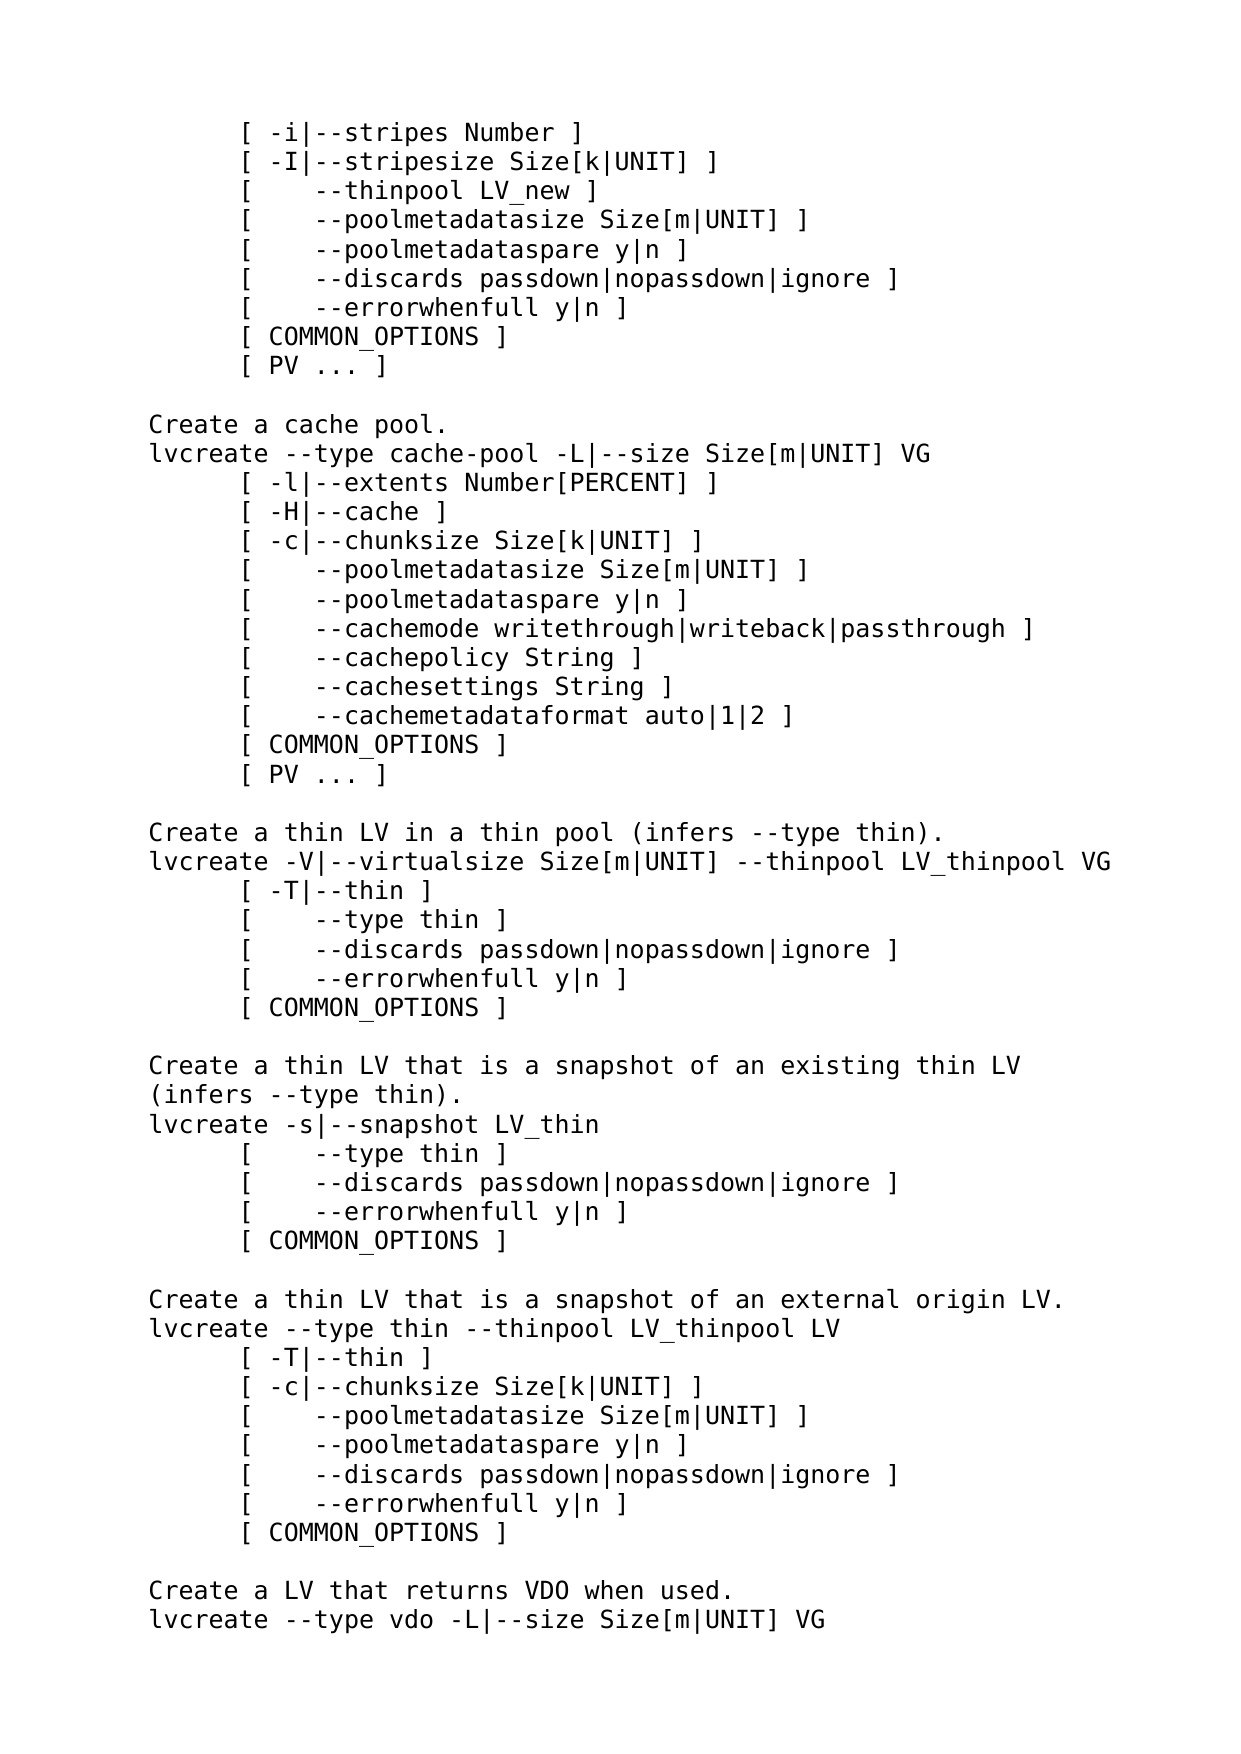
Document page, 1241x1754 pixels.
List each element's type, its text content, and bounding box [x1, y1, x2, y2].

text [ -i|--stripes Number ] [ -I|--stripesize Size[k|UNIT] ] [ --thinpool LV_new ] [ --poolmetadatasize Size[m|UNIT] ] [ --poolmetadataspare y|n ] [ --discards passdown|nopassdown|ignore ] [ --errorwhenfull y|n ] [ COMMON_OPTIONS ] [ PV ... ] Create a cache pool. lvcreate --type cache-pool -L|--size Size[m|UNIT] VG [ -l|--extents Number[PERCENT] ] [ -H|--cache ] [ -c|--chunksize Size[k|UNIT] ] [ --poolmetadatasize Size[m|UNIT] ] [ --poolmetadataspare y|n ] [ --cachemode writethrough|writeback|passthrough ] [ --cachepolicy String ] [ --cachesettings String ] [ --cachemetadataformat auto|1|2 ] [ COMMON_OPTIONS ] [ PV ... ] Create a thin LV in a thin pool (infers --type thin). lvcreate -V|--virtualsize Size[m|UNIT] --thinpool LV_thinpool VG [ -T|--thin ] [ --type thin ] [ --discards passdown|nopassdown|ignore ] [ --errorwhenfull y|n ] [ COMMON_OPTIONS ] Create a thin LV that is a snapshot of an existing thin LV (infers --type thin). lvcreate -s|--snapshot LV_thin [ --type thin ] [ --discards passdown|nopassdown|ignore ] [ --errorwhenfull y|n ] [ COMMON_OPTIONS ] Create a thin LV that is a snapshot of an external origin LV. lvcreate --type thin --thinpool LV_thinpool LV [ -T|--thin ] [ -c|--chunksize Size[k|UNIT] ] [ --poolmetadatasize Size[m|UNIT] ] [ --poolmetadataspare y|n ] [ --discards passdown|nopassdown|ignore ] [ --errorwhenfull y|n ] [ COMMON_OPTIONS ] Create a LV that returns VDO when used. lvcreate --type vdo -L|--size Size[m|UNIT] VG [118, 118, 1122, 1635]
